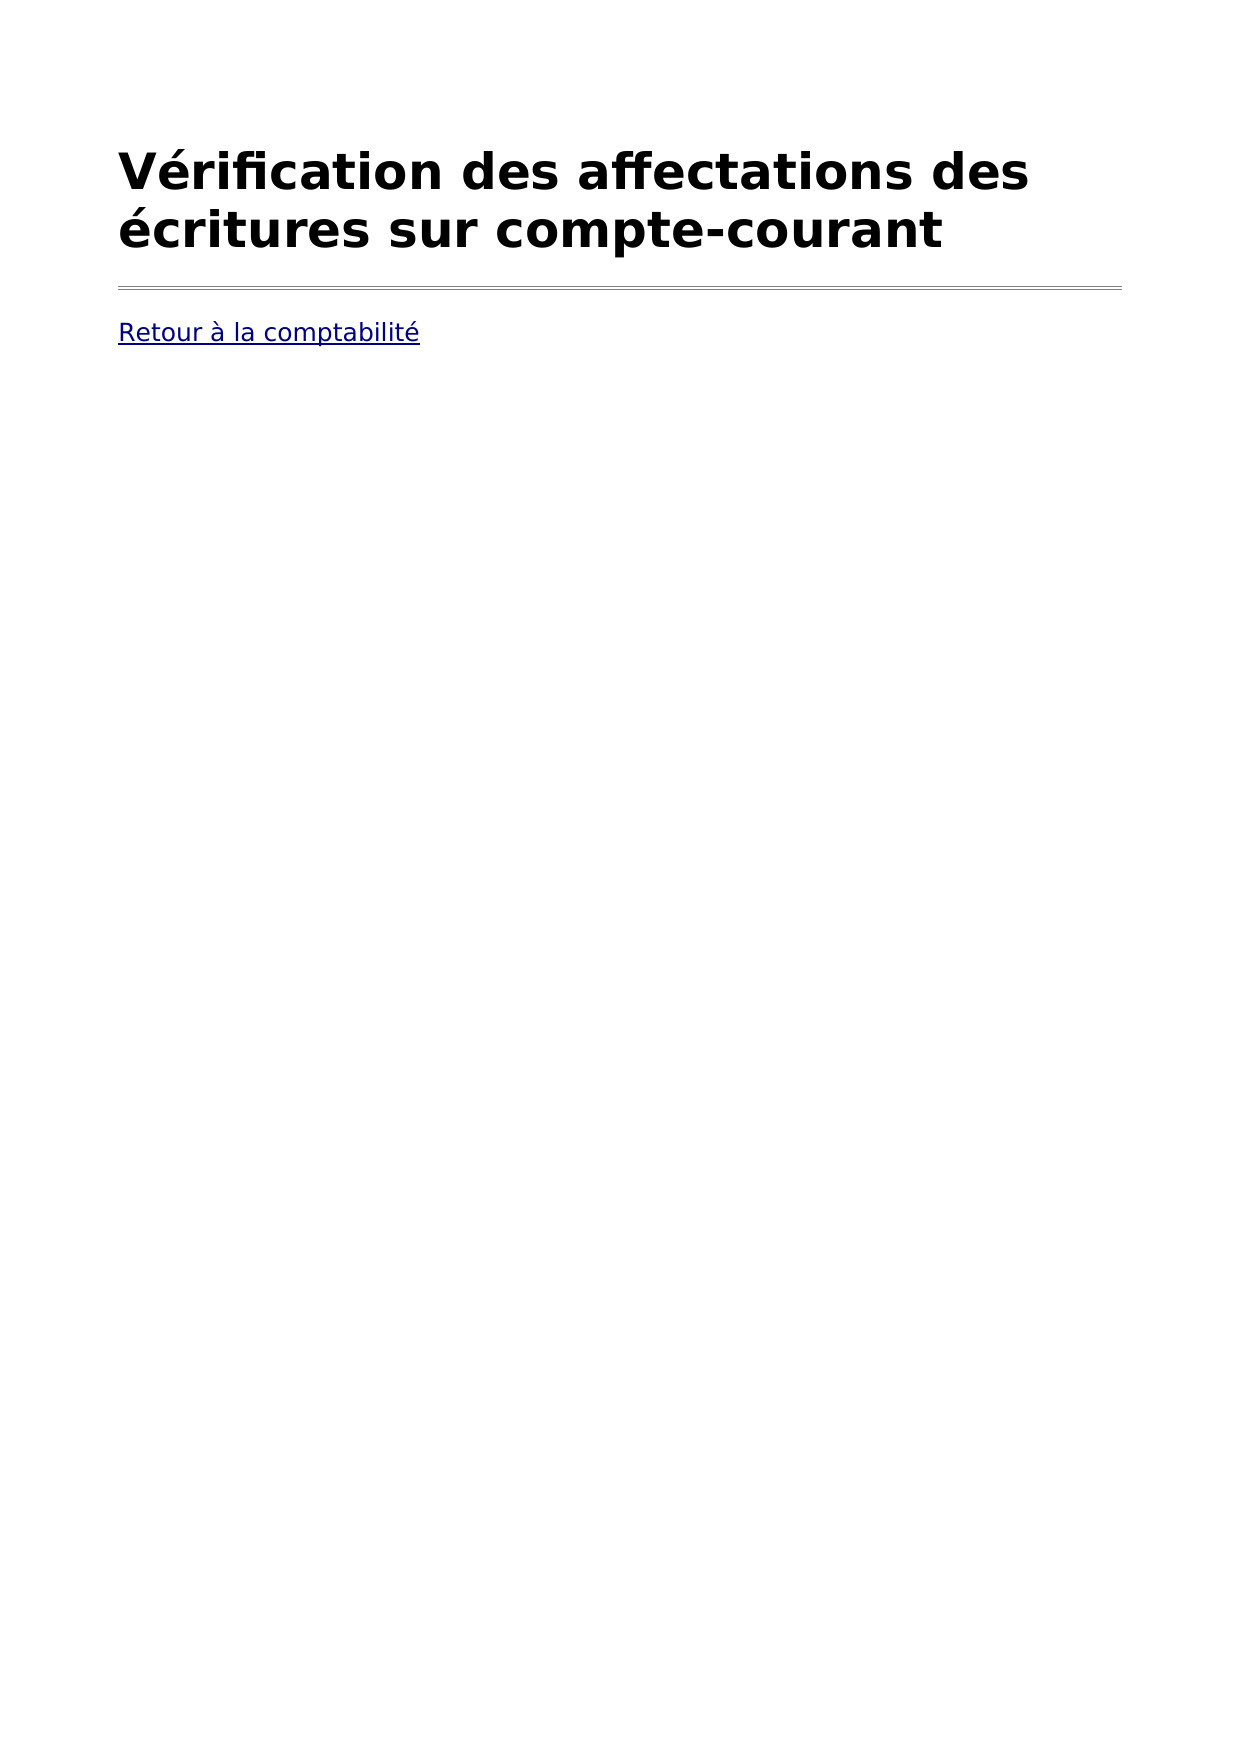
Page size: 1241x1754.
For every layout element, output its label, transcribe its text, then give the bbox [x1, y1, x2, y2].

subtitle Vérification des affectations des écritures sur compte-courant [118, 143, 1122, 259]
text Retour à la comptabilité [118, 318, 1122, 348]
